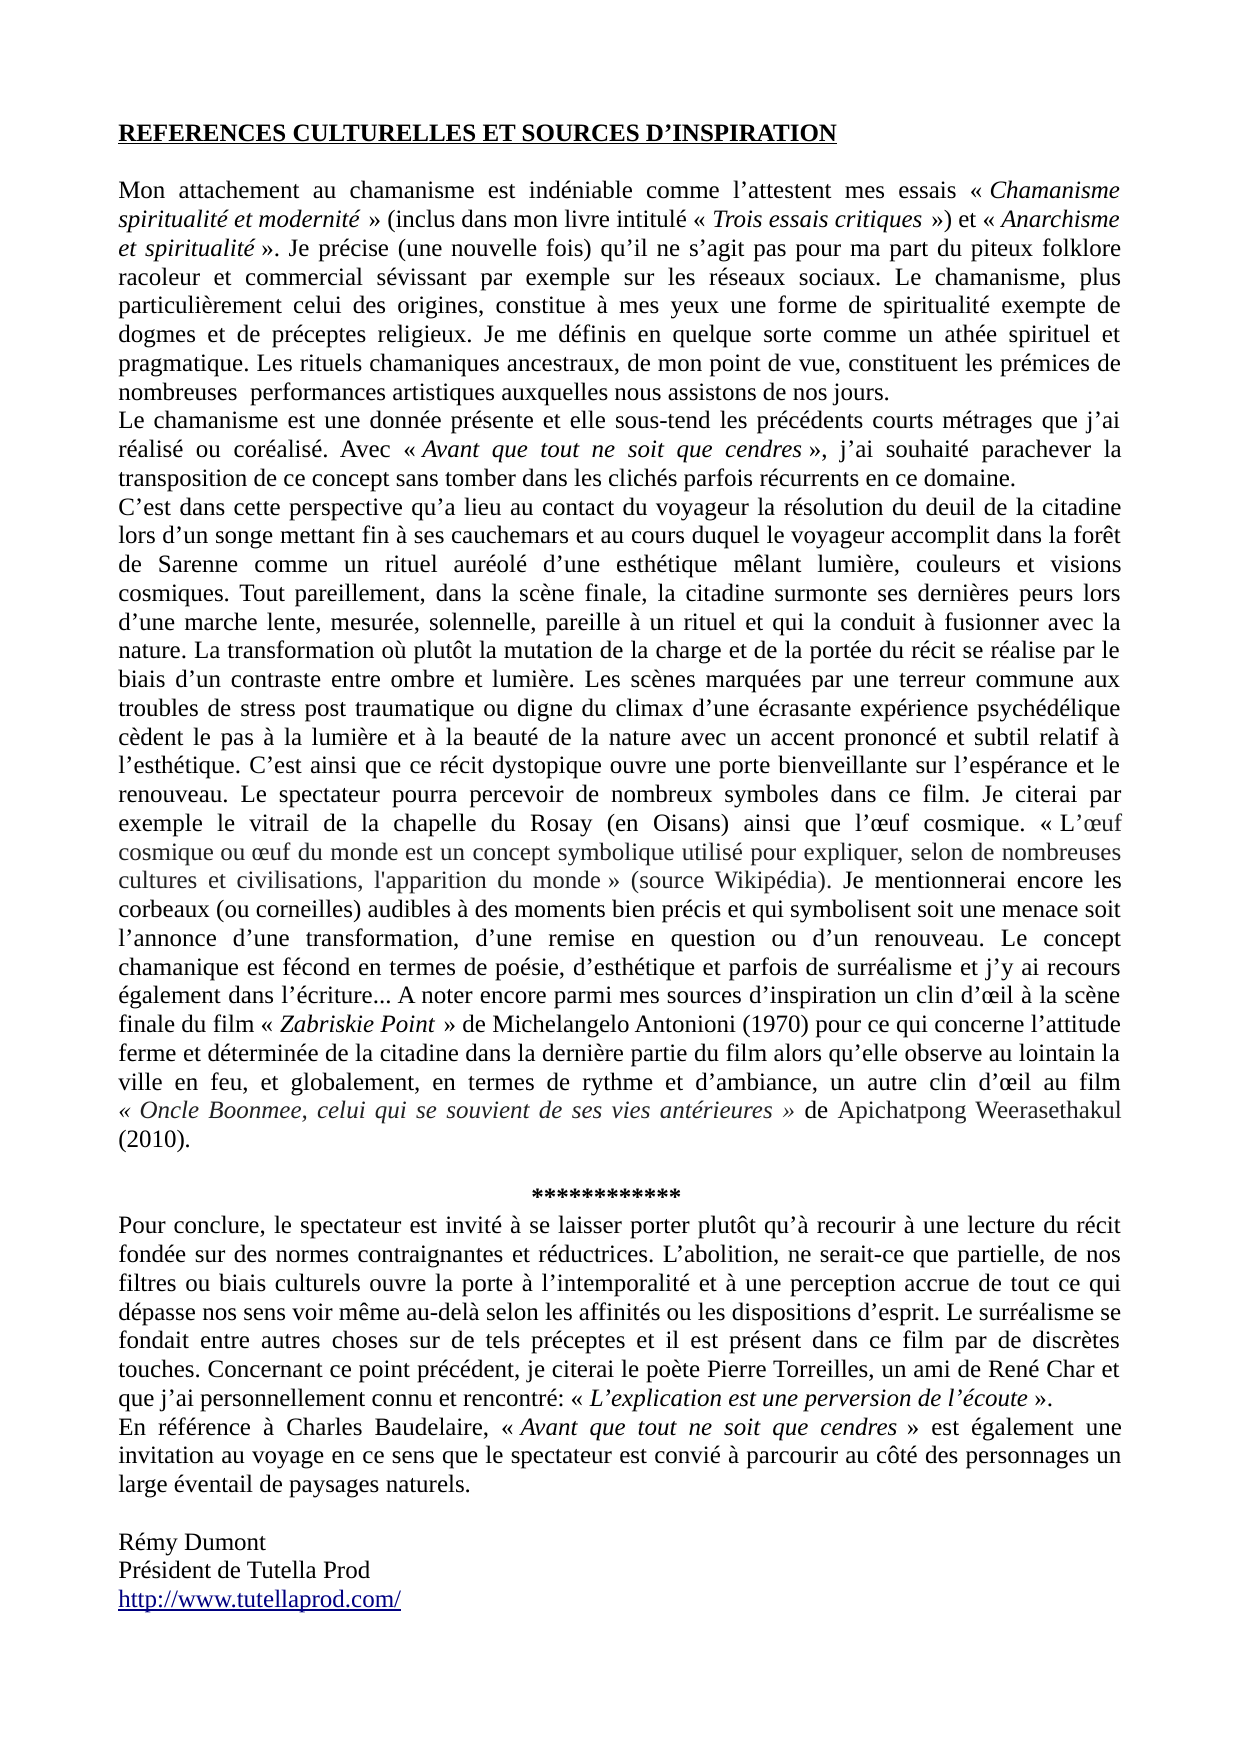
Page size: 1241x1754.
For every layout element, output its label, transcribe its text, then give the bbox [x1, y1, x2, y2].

text Le chamanisme est une donnée présente et elle sous-tend les précédents courts métrages que j’ai réalisé ou coréalisé. Avec « Avant que tout ne soit que cendres », j’ai souhaité parachever la transposition de ce concept sans tomber dans les clichés parfois récurrents en ce domaine. [118, 406, 1122, 492]
text Pour conclure, le spectateur est invité à se laisser porter plutôt qu’à recourir à une lecture du récit fondée sur des normes contraignantes et réductrices. L’abolition, ne serait-ce que partielle, de nos filtres ou biais culturels ouvre la porte à l’intemporalité et à une perception accrue de tout ce qui dépasse nos sens voir même au-delà selon les affinités ou les dispositions d’esprit. Le surréalisme se fondait entre autres choses sur de tels préceptes et il est présent dans ce film par de discrètes touches. Concernant ce point précédent, je citerai le poète Pierre Torreilles, un ami de René Char et que j’ai personnellement connu et rencontré: « L’explication est une perversion de l’écoute ». [118, 1211, 1122, 1412]
text Rémy Dumont [118, 1527, 1122, 1556]
text http://www.tutellaprod.com/ [118, 1584, 1122, 1613]
text En référence à Charles Baudelaire, « Avant que tout ne soit que cendres » est également une invitation au voyage en ce sens que le spectateur est convié à parcourir au côté des personnages un large éventail de paysages naturels. [118, 1412, 1122, 1498]
text Mon attachement au chamanisme est indéniable comme l’attestent mes essais « Chamanisme spiritualité et modernité » (inclus dans mon livre intitulé « Trois essais critiques ») et « Anarchisme et spiritualité ». Je précise (une nouvelle fois) qu’il ne s’agit pas pour ma part du piteux folklore racoleur et commercial sévissant par exemple sur les réseaux sociaux. Le chamanisme, plus particulièrement celui des origines, constitue à mes yeux une forme de spiritualité exempte de dogmes et de préceptes religieux. Je me définis en quelque sorte comme un athée spirituel et pragmatique. Les rituels chamaniques ancestraux, de mon point de vue, constituent les prémices de nombreuses performances artistiques auxquelles nous assistons de nos jours. [118, 176, 1122, 406]
text ************ [487, 1182, 1122, 1211]
text C’est dans cette perspective qu’a lieu au contact du voyageur la résolution du deuil de la citadine lors d’un songe mettant fin à ses cauchemars et au cours duquel le voyageur accomplit dans la forêt de Sarenne comme un rituel auréolé d’une esthétique mêlant lumière, couleurs et visions cosmiques. Tout pareillement, dans la scène finale, la citadine surmonte ses dernières peurs lors d’une marche lente, mesurée, solennelle, pareille à un rituel et qui la conduit à fusionner avec la nature. La transformation où plutôt la mutation de la charge et de la portée du récit se réalise par le biais d’un contraste entre ombre et lumière. Les scènes marquées par une terreur commune aux troubles de stress post traumatique ou digne du climax d’une écrasante expérience psychédélique cèdent le pas à la lumière et à la beauté de la nature avec un accent prononcé et subtil relatif à l’esthétique. C’est ainsi que ce récit dystopique ouvre une porte bienveillante sur l’espérance et le renouveau. Le spectateur pourra percevoir de nombreux symboles dans ce film. Je citerai par exemple le vitrail de la chapelle du Rosay (en Oisans) ainsi que l’œuf cosmique. « L’œuf cosmique ou œuf du monde est un concept symbolique utilisé pour expliquer, selon de nombreuses cultures et civilisations, l'apparition du monde » (source Wikipédia). Je mentionnerai encore les corbeaux (ou corneilles) audibles à des moments bien précis et qui symbolisent soit une menace soit l’annonce d’une transformation, d’une remise en question ou d’un renouveau. Le concept chamanique est fécond en termes de poésie, d’esthétique et parfois de surréalisme et j’y ai recours également dans l’écriture... A noter encore parmi mes sources d’inspiration un clin d’œil à la scène finale du film « Zabriskie Point » de Michelangelo Antonioni (1970) pour ce qui concerne l’attitude ferme et déterminée de la citadine dans la dernière partie du film alors qu’elle observe au lointain la ville en feu, et globalement, en termes de rythme et d’ambiance, un autre clin d’œil au film « Oncle Boonmee, celui qui se souvient de ses vies antérieures » de Apichatpong Weerasethakul (2010). [118, 492, 1122, 1153]
text Président de Tutella Prod [118, 1556, 1122, 1584]
text REFERENCES CULTURELLES ET SOURCES D’INSPIRATION [118, 118, 1122, 147]
